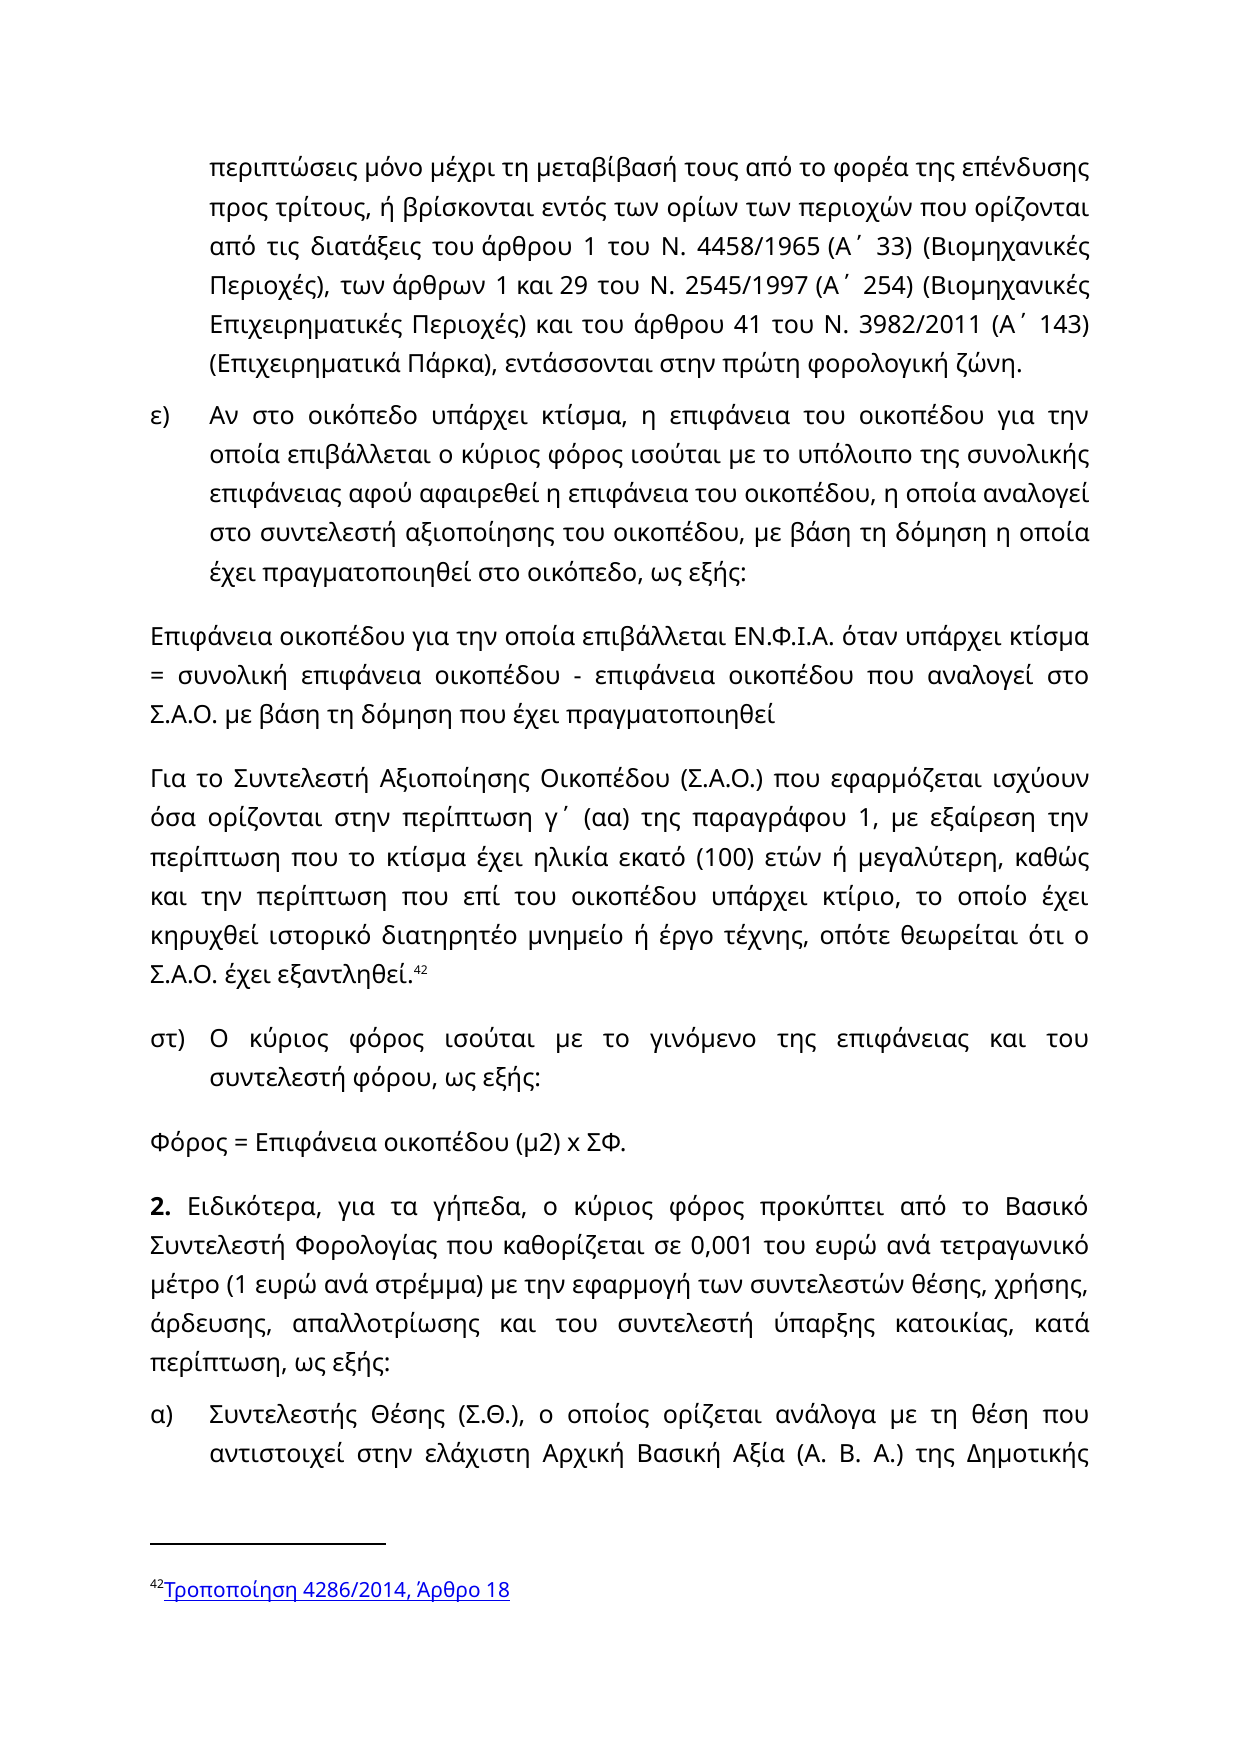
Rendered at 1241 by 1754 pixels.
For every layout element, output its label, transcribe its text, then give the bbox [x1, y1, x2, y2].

list α) Συντελεστής Θέσης (Σ.Θ.), ο οποίος ορίζεται ανάλογα με τη θέση που αντιστοιχεί στην ελάχιστη Αρχική Βασική Αξία (Α. Β. Α.) της Δημοτικής [150, 1397, 1090, 1470]
text Επιφάνεια οικοπέδου για την οποία επιβάλλεται ΕΝ.Φ.Ι.Α. όταν υπάρχει κτίσμα = συνολική επιφάνεια οικοπέδου - επιφάνεια οικοπέδου που αναλογεί στο Σ.Α.Ο. με βάση τη δόμηση που έχει πραγματοποιηθεί [150, 618, 1090, 731]
text Για το Συντελεστή Αξιοποίησης Οικοπέδου (Σ.Α.Ο.) που εφαρμόζεται ισχύουν όσα ορίζονται στην περίπτωση γ΄ (αα) της παραγράφου 1, με εξαίρεση την περίπτωση που το κτίσμα έχει ηλικία εκατό (100) ετών ή μεγαλύτερη, καθώς και την περίπτωση που επί του οικοπέδου υπάρχει κτίριο, το οποίο έχει κηρυχθεί ιστορικό διατηρητέο μνημείο ή έργο τέχνης, οπότε θεωρείται ότι ο Σ.Α.Ο. έχει εξαντληθεί. [150, 761, 1090, 991]
text Τροποποίηση 4286/2014, Άρθρο 18 [150, 1576, 1090, 1604]
list ε) Αν στο οικόπεδο υπάρχει κτίσμα, η επιφάνεια του οικοπέδου για την οποία επιβάλλεται ο κύριος φόρος ισούται με το υπόλοιπο της συνολικής επιφάνειας αφού αφαιρεθεί η επιφάνεια του οικοπέδου, η οποία αναλογεί στο συντελεστή αξιοποίησης του οικοπέδου, με βάση τη δόμηση η οποία έχει πραγματοποιηθεί στο οικόπεδο, ως εξής: [150, 397, 1090, 588]
text 2. Ειδικότερα, για τα γήπεδα, ο κύριος φόρος προκύπτει από το Βασικό Συντελεστή Φορολογίας που καθορίζεται σε 0,001 του ευρώ ανά τετραγωνικό μέτρο (1 ευρώ ανά στρέμμα) με την εφαρμογή των συντελεστών θέσης, χρήσης, άρδευσης, απαλλοτρίωσης και του συντελεστή ύπαρξης κατοικίας, κατά περίπτωση, ως εξής: [150, 1188, 1090, 1379]
list περιπτώσεις μόνο μέχρι τη μεταβίβασή τους από το φορέα της επένδυσης προς τρίτους, ή βρίσκονται εντός των ορίων των περιοχών που ορίζονται από τις διατάξεις του άρθρου 1 του Ν. 4458/1965 (Α΄ 33) (Βιομηχανικές Περιοχές), των άρθρων 1 και 29 του Ν. 2545/1997 (Α΄ 254) (Βιομηχανικές Επιχειρηματικές Περιοχές) και του άρθρου 41 του Ν. 3982/2011 (Α΄ 143) (Επιχειρηματικά Πάρκα), εντάσσονται στην πρώτη φορολογική ζώνη. [150, 150, 1090, 380]
list στ) Ο κύριος φόρος ισούται με το γινόμενο της επιφάνειας και του συντελεστή φόρου, ως εξής: [150, 1021, 1090, 1094]
text Φόρος = Επιφάνεια οικοπέδου (μ2) x ΣΦ. [150, 1124, 1090, 1158]
